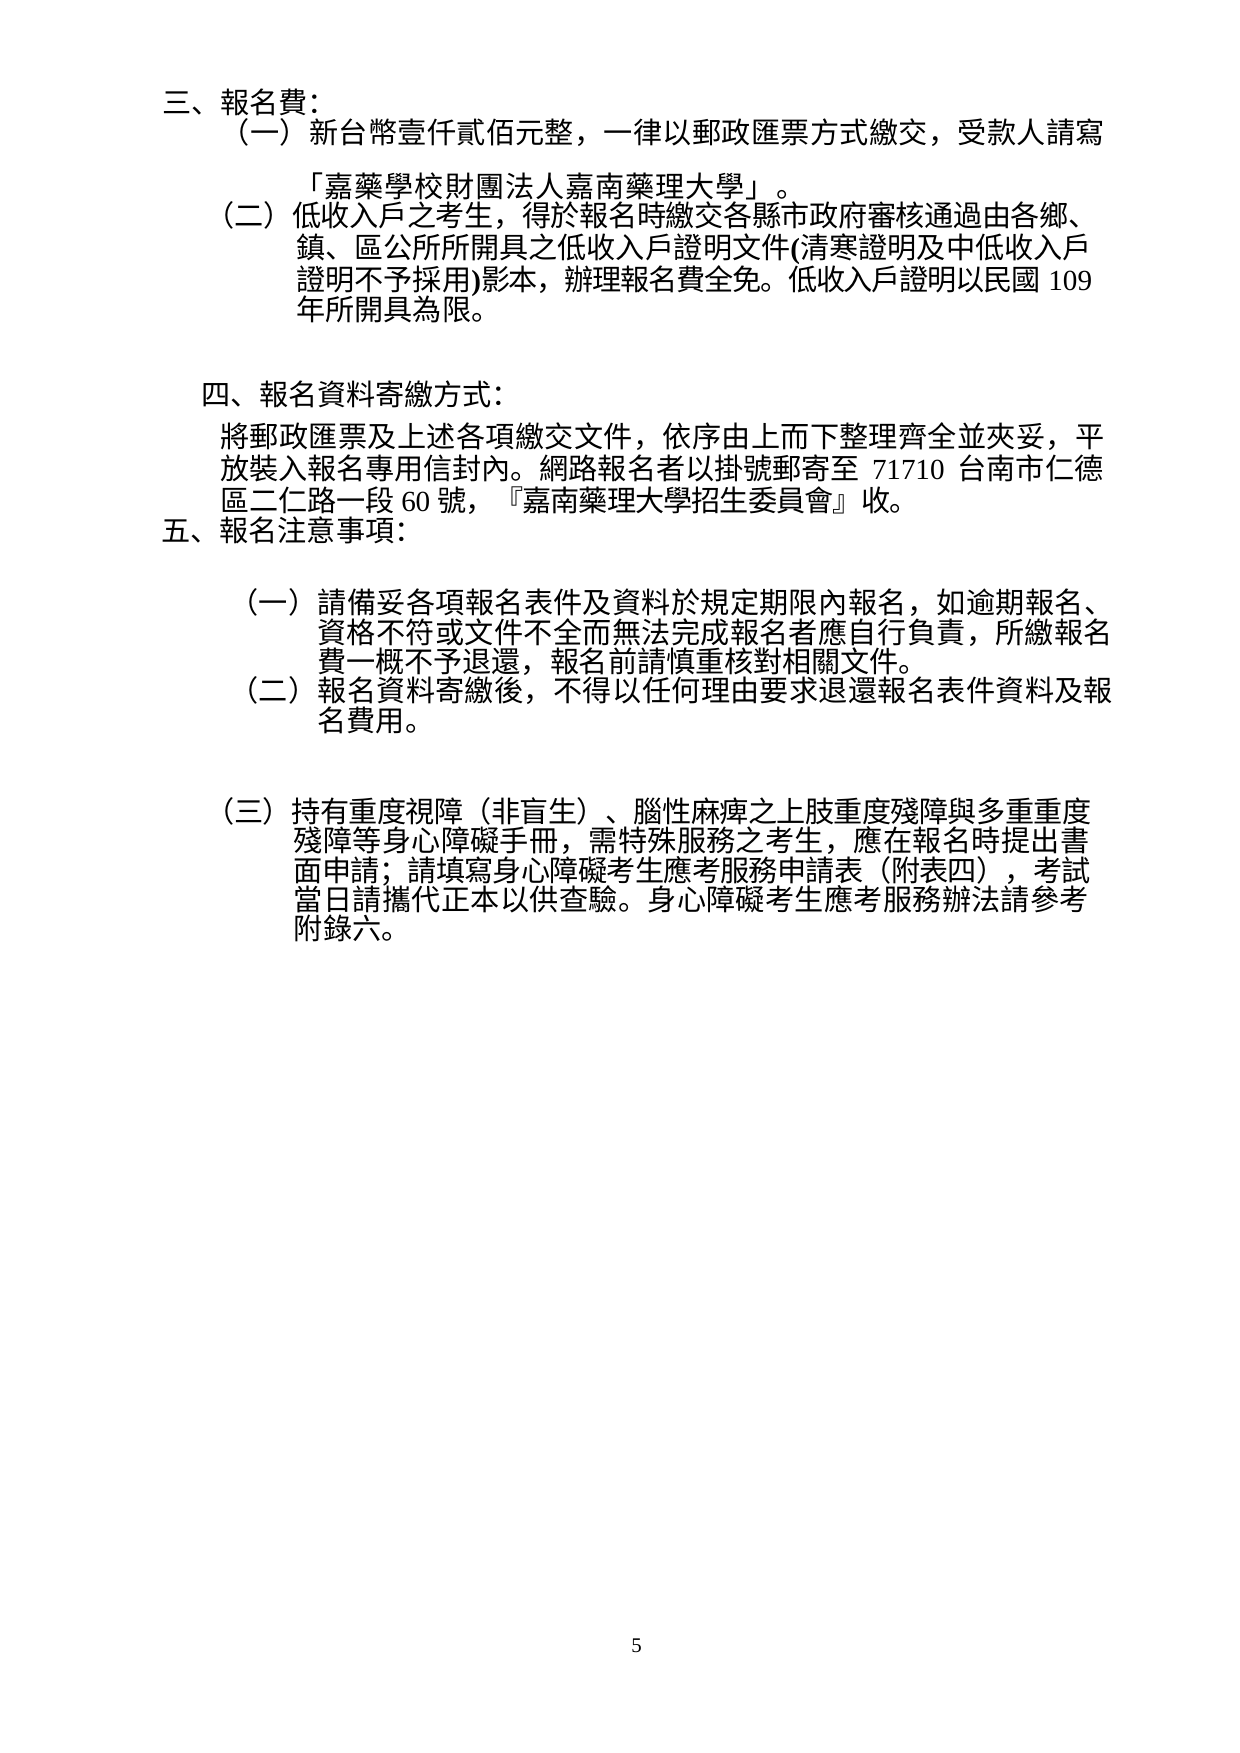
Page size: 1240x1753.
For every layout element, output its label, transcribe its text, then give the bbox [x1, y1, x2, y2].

text 證明不予採用)影本，辦理報名費全免。低收入戶證明以民國 109 [296, 265, 1231, 297]
text 將郵政匯票及上述各項繳交文件，依序由上而下整理齊全並夾妥，平 [220, 424, 1231, 453]
text （二）低收入戶之考生，得於報名時繳交各縣市政府審核通過由各鄉、 [206, 203, 1231, 233]
text 名費用。 [317, 708, 1231, 737]
text 面申請；請填寫身心障礙考生應考服務申請表（附表四），考試 [294, 858, 1231, 887]
text 年所開具為限。 [296, 297, 1231, 327]
text （二）報名資料寄繳後，不得以任何理由要求退還報名表件資料及報 [229, 678, 1231, 708]
text 五、報名注意事項： [161, 518, 1231, 547]
text 四、報名資料寄繳方式： [201, 382, 553, 412]
text 鎮、區公所所開具之低收入戶證明文件(清寒證明及中低收入戶 [296, 233, 1231, 265]
text 附錄六。 [294, 916, 1231, 946]
text （一）請備妥各項報名表件及資料於規定期限內報名，如逾期報名、 [229, 591, 1231, 620]
text （三）持有重度視障（非盲生）、腦性麻痺之上肢重度殘障與多重重度 [206, 799, 1231, 828]
text 當日請攜代正本以供查驗。身心障礙考生應考服務辦法請參考 [294, 887, 1231, 916]
text （一）新台幣壹仟貳佰元整，一律以郵政匯票方式繳交，受款人請寫 [221, 120, 1231, 149]
text 殘障等身心障礙手冊，需特殊服務之考生，應在報名時提出書 [294, 828, 1231, 858]
text 放裝入報名專用信封內。網路報名者以掛號郵寄至 71710 台南市仁德 [220, 453, 1231, 486]
text 資格不符或文件不全而無法完成報名者應自行負責，所繳報名 [317, 620, 1231, 649]
text 費一概不予退還，報名前請慎重核對相關文件。 [317, 649, 1231, 678]
text 區二仁路一段 60 號，『嘉南藥理大學招生委員會』收。 [220, 486, 1231, 518]
text 三、報名費： [162, 91, 1231, 120]
text 「嘉藥學校財團法人嘉南藥理大學」。 [294, 174, 1231, 203]
text 5 [631, 1634, 655, 1657]
